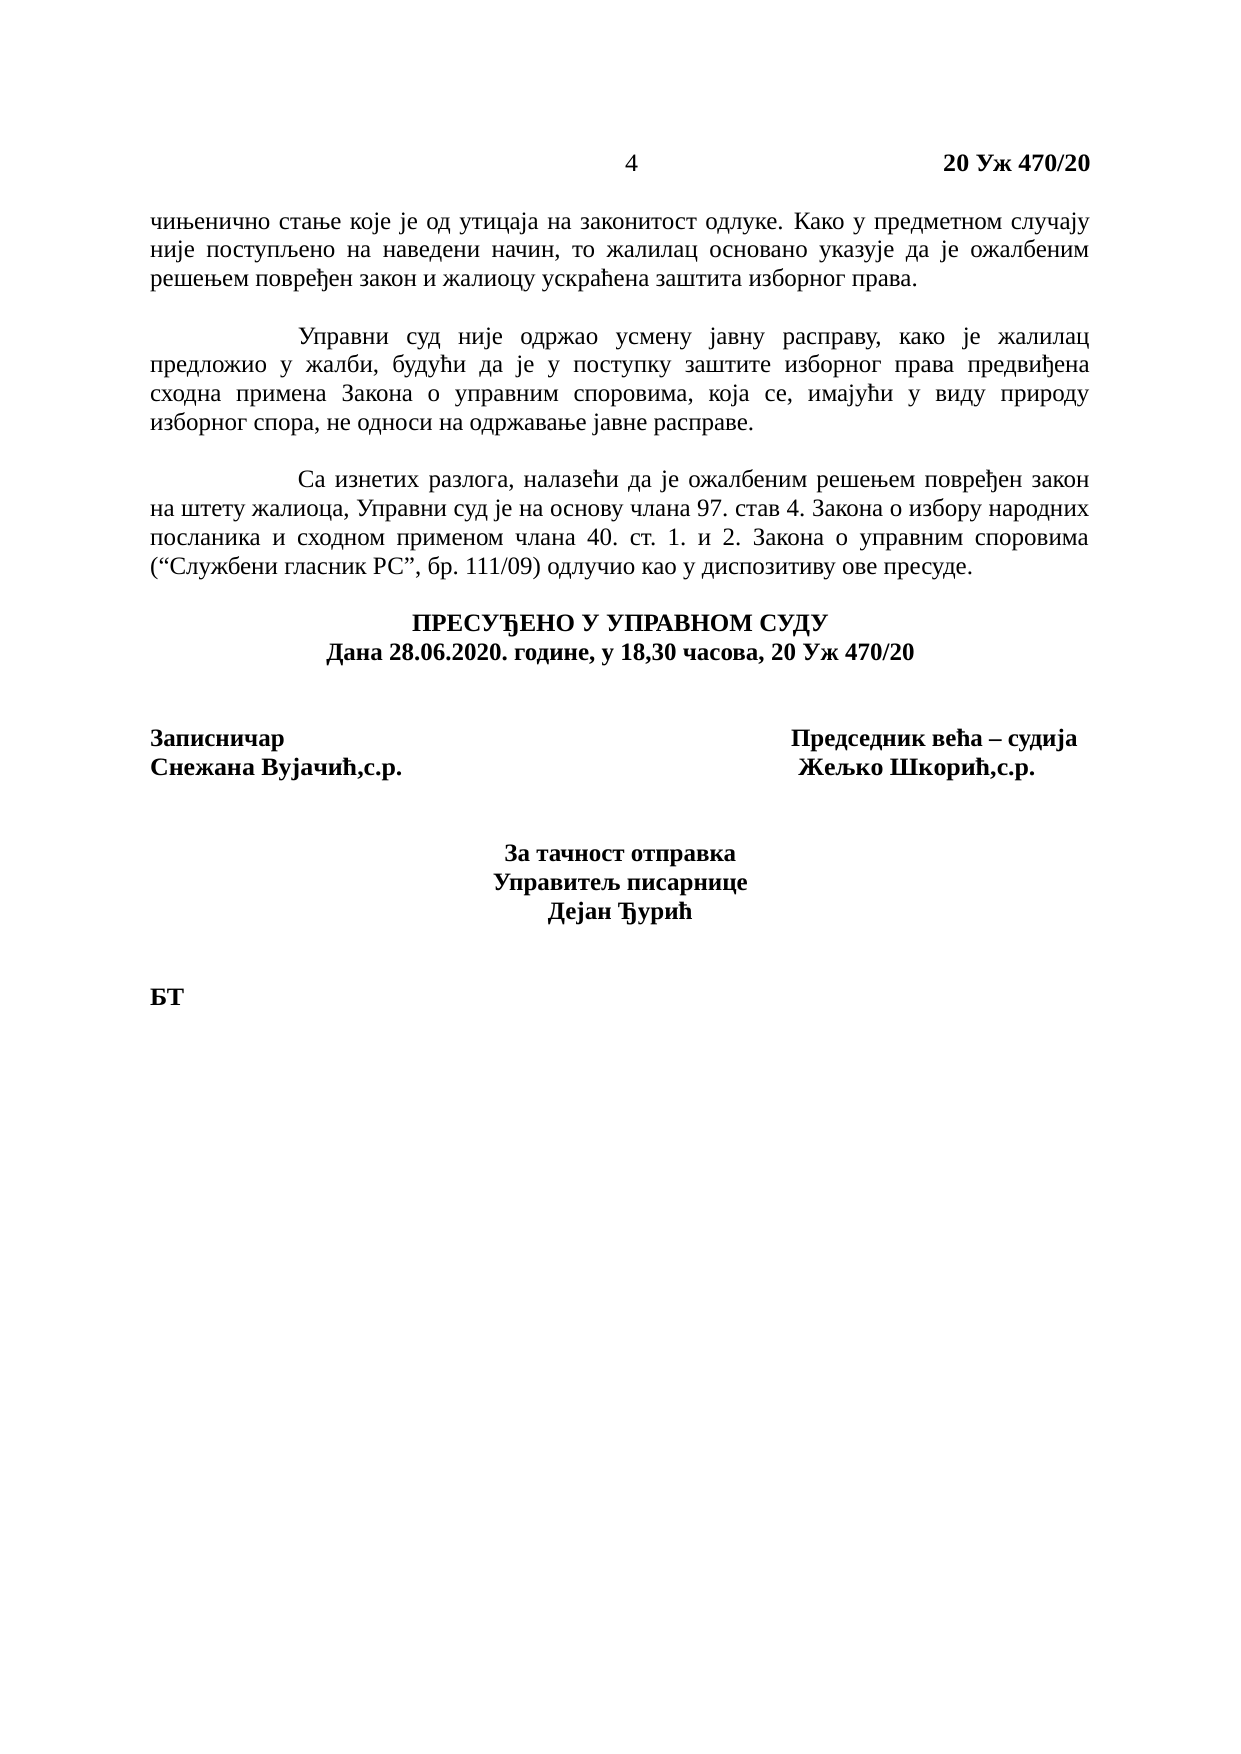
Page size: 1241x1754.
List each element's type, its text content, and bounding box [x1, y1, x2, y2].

text Дејан Ђурић [150, 896, 1090, 924]
text БT [150, 982, 1090, 1011]
text Записничар Председник већа – судија [150, 723, 1090, 752]
text Управни суд није одржао усмену јавну расправу, како је жалилац предложио у жалби, будући да је у поступку заштите изборног права предвиђена сходна примена Закона о управним споровима, која се, имајући у виду природу изборног спора, не односи на одржавање јавне расправе. [150, 321, 1090, 436]
text ПРЕСУЂЕНО У УПРАВНОМ СУДУ [150, 608, 1090, 637]
text Дана 28.06.2020. године, у 18,30 часова, 20 Уж 470/20 [150, 637, 1090, 666]
text чињенично стање које је од утицаја на законитост одлуке. Како у предметном случају није поступљено на наведени начин, то жалилац основано указује да је ожалбеним решењем повређен закон и жалиоцу ускраћена заштита изборног права. [150, 206, 1090, 292]
text За тачност отправка [150, 838, 1090, 867]
text Снежана Вујачић,с.р. Жељко Шкорић,с.р. [150, 752, 1090, 781]
text Са изнетих разлога, налазећи да је ожалбеним решењем повређен закон на штету жалиоца, Управни суд је на основу члана 97. став 4. Закона о избору народних посланика и сходном применом члана 40. ст. 1. и 2. Закона о управним споровима (“Службени гласник РС”, бр. 111/09) одлучио као у диспозитиву ове пресуде. [150, 464, 1090, 579]
text Управитељ писарнице [150, 867, 1090, 896]
